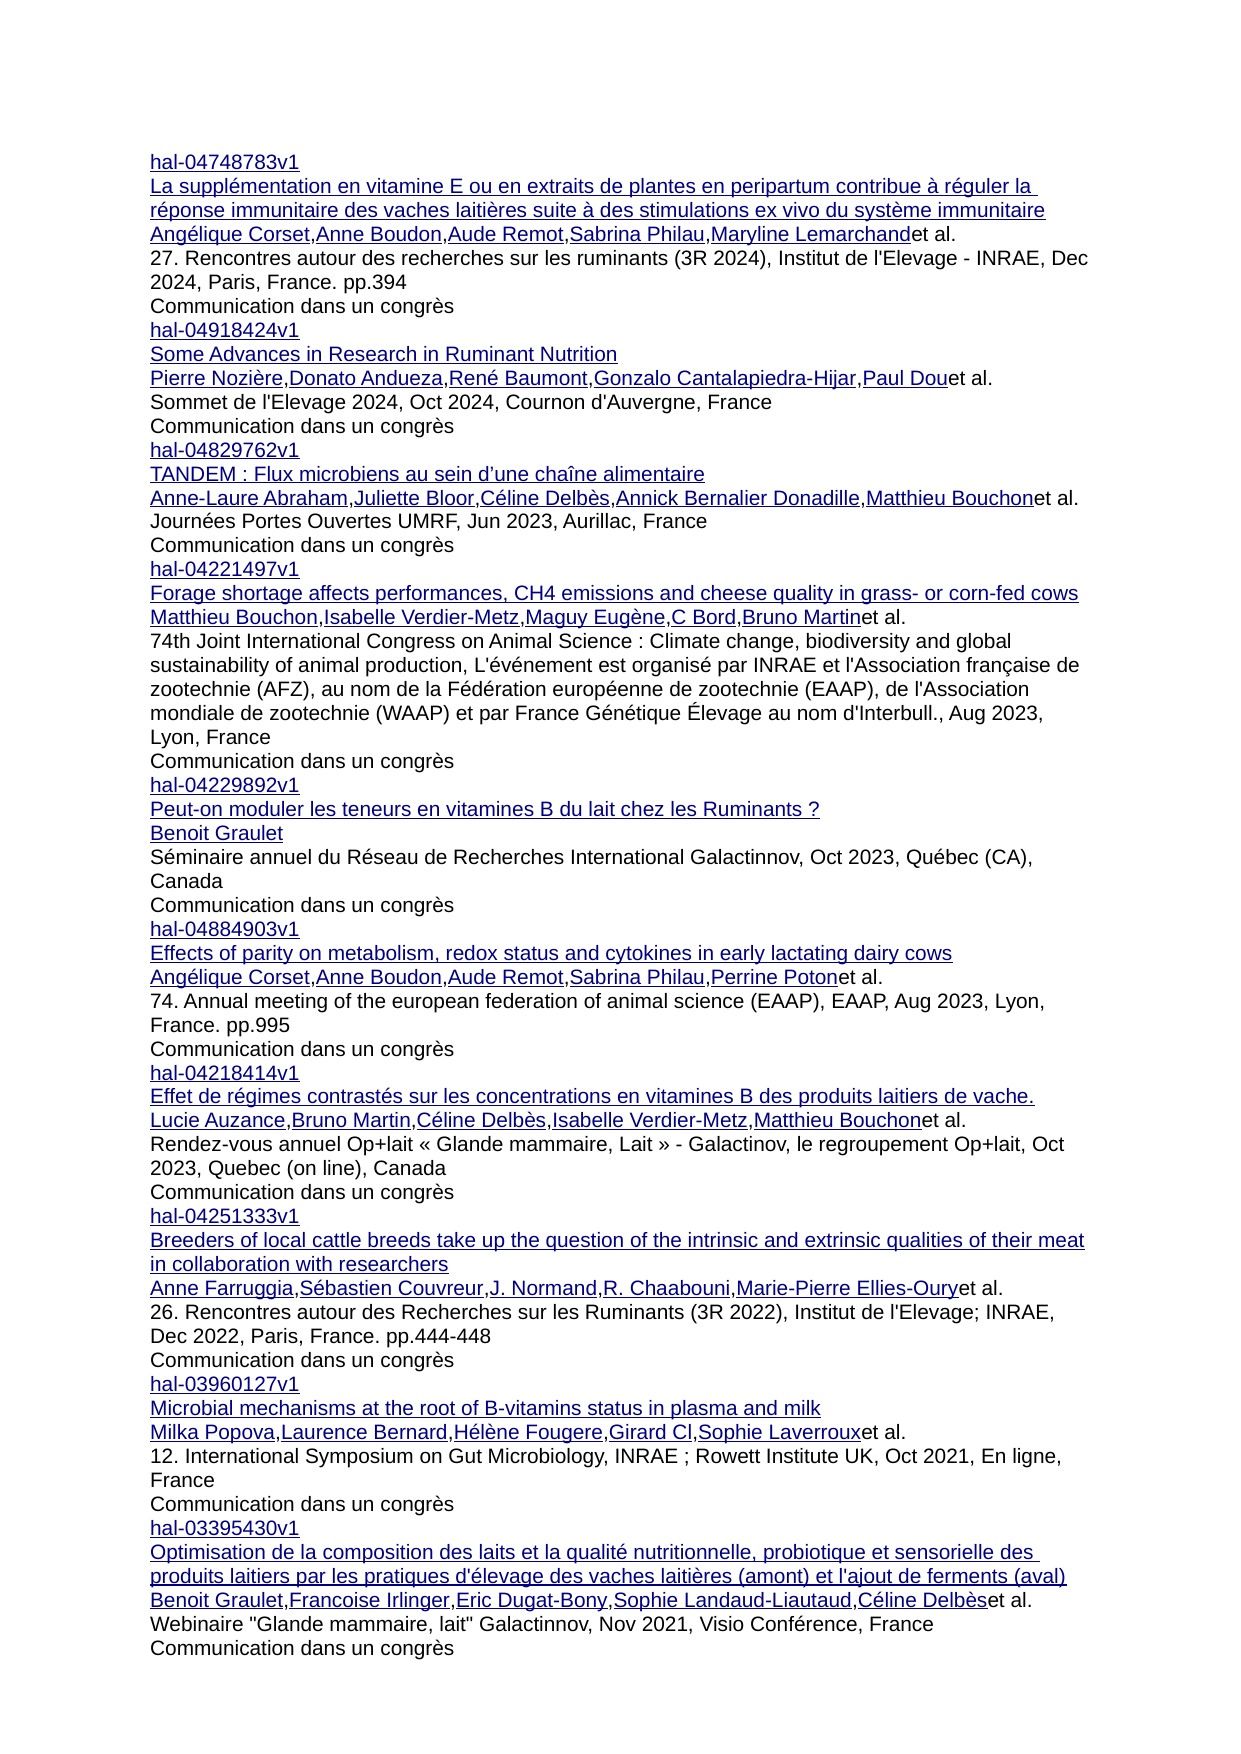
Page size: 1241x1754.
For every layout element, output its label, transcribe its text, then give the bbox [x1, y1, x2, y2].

table_cell Optimisation de la composition des laits et la qualité nutritionnelle, probiotique et sensorielle des produits laitiers par les pratiques d'élevage des vaches laitières (amont) et l'ajout de ferments (aval) Benoit Graulet,Francoise Irlinger,Eric Dugat-Bony,Sophie Landaud-Liautaud,Céline Delbèset al. Webinaire "Glande mammaire, lait" Galactinnov, Nov 2021, Visio Conférence, France Communication dans un congrès [150, 1540, 1090, 1659]
table_cell hal-04748783v1 [150, 150, 1090, 174]
table_cell Some Advances in Research in Ruminant Nutrition Pierre Nozière,Donato Andueza,René Baumont,Gonzalo Cantalapiedra-Hijar,Paul Douet al. Sommet de l'Elevage 2024, Oct 2024, Cournon d'Auvergne, France Communication dans un congrès hal-04829762v1 [150, 342, 1090, 461]
table_cell Microbial mechanisms at the root of B-vitamins status in plasma and milk Milka Popova,Laurence Bernard,Hélène Fougere,Girard Cl,Sophie Laverrouxet al. 12. International Symposium on Gut Microbiology, INRAE ; Rowett Institute UK, Oct 2021, En ligne, France Communication dans un congrès hal-03395430v1 [150, 1396, 1090, 1539]
table_cell La supplémentation en vitamine E ou en extraits de plantes en peripartum contribue à réguler la réponse immunitaire des vaches laitières suite à des stimulations ex vivo du système immunitaire Angélique Corset,Anne Boudon,Aude Remot,Sabrina Philau,Maryline Lemarchandet al. 27. Rencontres autour des recherches sur les ruminants (3R 2024), Institut de l'Elevage - INRAE, Dec 2024, Paris, France. pp.394 Communication dans un congrès hal-04918424v1 [150, 174, 1090, 342]
table_cell TANDEM : Flux microbiens au sein d’une chaîne alimentaire Anne-Laure Abraham,Juliette Bloor,Céline Delbès,Annick Bernalier Donadille,Matthieu Bouchonet al. Journées Portes Ouvertes UMRF, Jun 2023, Aurillac, France Communication dans un congrès hal-04221497v1 [150, 461, 1090, 581]
table_cell Forage shortage affects performances, CH4 emissions and cheese quality in grass- or corn-fed cows Matthieu Bouchon,Isabelle Verdier-Metz,Maguy Eugène,C Bord,Bruno Martinet al. 74th Joint International Congress on Animal Science : Climate change, biodiversity and global sustainability of animal production, L'événement est organisé par INRAE et l'Association française de zootechnie (AFZ), au nom de la Fédération européenne de zootechnie (EAAP), de l'Association mondiale de zootechnie (WAAP) et par France Génétique Élevage au nom d'Interbull., Aug 2023, Lyon, France Communication dans un congrès hal-04229892v1 [150, 581, 1090, 797]
table_cell Effects of parity on metabolism, redox status and cytokines in early lactating dairy cows Angélique Corset,Anne Boudon,Aude Remot,Sabrina Philau,Perrine Potonet al. 74. Annual meeting of the european federation of animal science (EAAP), EAAP, Aug 2023, Lyon, France. pp.995 Communication dans un congrès hal-04218414v1 [150, 941, 1090, 1084]
table_cell Peut-on moduler les teneurs en vitamines B du lait chez les Ruminants ? Benoit Graulet Séminaire annuel du Réseau de Recherches International Galactinnov, Oct 2023, Québec (CA), Canada Communication dans un congrès hal-04884903v1 [150, 797, 1090, 941]
table_cell Breeders of local cattle breeds take up the question of the intrinsic and extrinsic qualities of their meat in collaboration with researchers Anne Farruggia,Sébastien Couvreur,J. Normand,R. Chaabouni,Marie-Pierre Ellies-Ouryet al. 26. Rencontres autour des Recherches sur les Ruminants (3R 2022), Institut de l'Elevage; INRAE, Dec 2022, Paris, France. pp.444-448 Communication dans un congrès hal-03960127v1 [150, 1228, 1090, 1396]
table_cell Effet de régimes contrastés sur les concentrations en vitamines B des produits laitiers de vache. Lucie Auzance,Bruno Martin,Céline Delbès,Isabelle Verdier-Metz,Matthieu Bouchonet al. Rendez-vous annuel Op+lait « Glande mammaire, Lait » - Galactinov, le regroupement Op+lait, Oct 2023, Quebec (on line), Canada Communication dans un congrès hal-04251333v1 [150, 1084, 1090, 1228]
